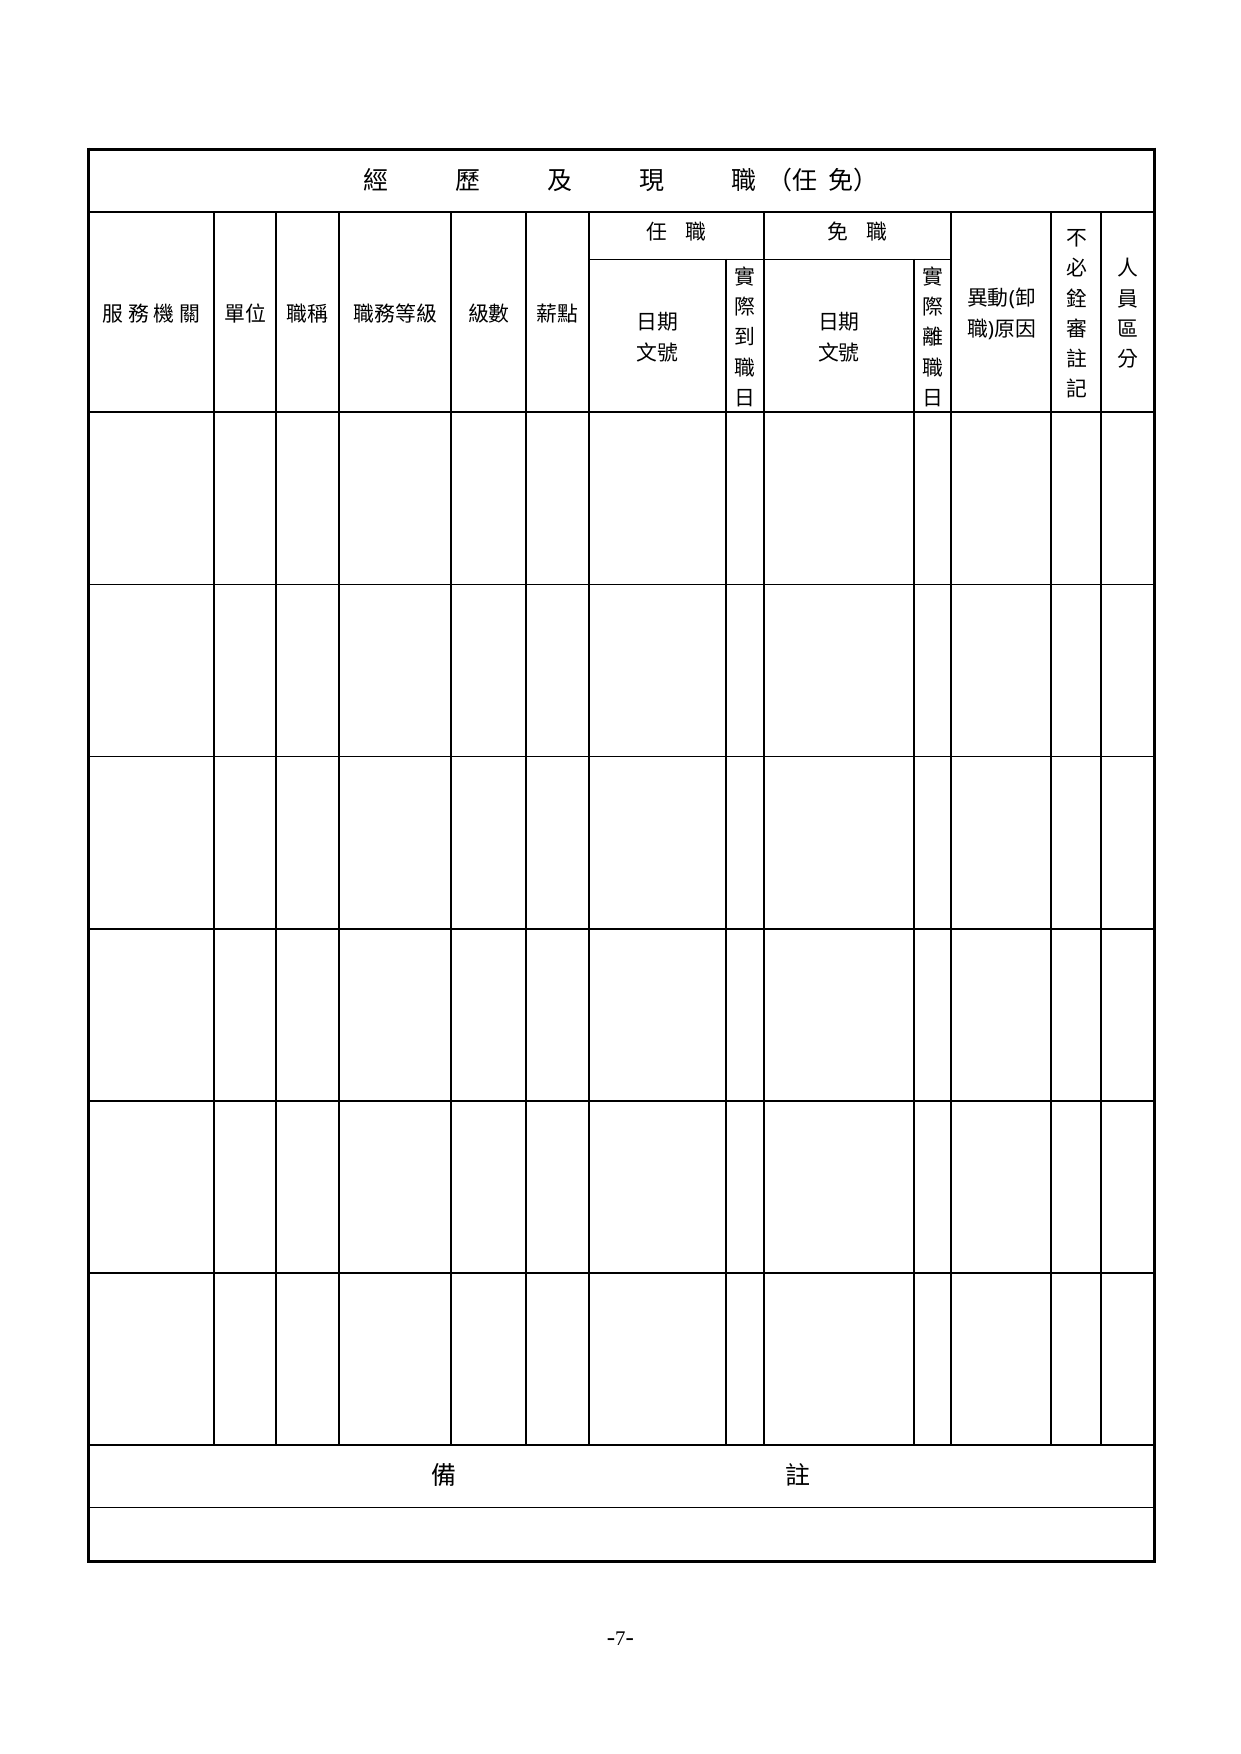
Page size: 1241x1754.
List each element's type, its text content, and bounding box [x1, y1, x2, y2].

table_cell [765, 413, 913, 583]
table_cell [952, 413, 1050, 583]
table_cell [215, 413, 275, 583]
table_cell [590, 757, 725, 928]
table_cell [90, 1508, 1153, 1560]
table_cell 職稱 [277, 213, 338, 411]
table_cell [90, 930, 213, 1100]
table_cell [340, 930, 450, 1100]
table_cell 免 職 [765, 213, 950, 259]
table_cell [590, 1102, 725, 1272]
table_cell [590, 930, 725, 1100]
table_cell [340, 413, 450, 583]
table_cell [277, 1274, 338, 1444]
table_cell [452, 1102, 525, 1272]
table_cell [277, 413, 338, 583]
table_cell [1102, 930, 1153, 1100]
table_cell [727, 1102, 763, 1272]
table_cell [452, 585, 525, 756]
table_cell [215, 757, 275, 928]
table_cell [340, 1274, 450, 1444]
table_cell [590, 413, 725, 583]
table_cell [1102, 757, 1153, 928]
table_cell 任 職 [590, 213, 763, 259]
table_cell [915, 413, 950, 583]
table_cell 人 員 區 分 [1102, 213, 1153, 411]
table_cell [277, 757, 338, 928]
table_cell [765, 1102, 913, 1272]
table_cell [215, 585, 275, 756]
table_cell 備 註 [90, 1446, 1153, 1506]
table_cell 級數 [452, 213, 525, 411]
table_cell [1052, 585, 1100, 756]
table_cell [452, 413, 525, 583]
table_cell [590, 585, 725, 756]
table_cell [915, 1102, 950, 1272]
table_cell [727, 930, 763, 1100]
table_cell [727, 585, 763, 756]
table_cell [1052, 1102, 1100, 1272]
table_cell [215, 1274, 275, 1444]
table_cell [452, 930, 525, 1100]
table_cell [1052, 757, 1100, 928]
table_cell [1052, 930, 1100, 1100]
table_cell [90, 757, 213, 928]
table_cell [277, 585, 338, 756]
table_cell [452, 1274, 525, 1444]
table_cell [915, 757, 950, 928]
table_cell [527, 585, 588, 756]
table_cell [215, 930, 275, 1100]
table_cell [90, 1102, 213, 1272]
table_cell [952, 757, 1050, 928]
table_cell 日期 文號 [765, 260, 913, 411]
table_cell [590, 1274, 725, 1444]
table_cell [1052, 1274, 1100, 1444]
table_cell [952, 1274, 1050, 1444]
table_cell 異動(卸職)原因 [952, 213, 1050, 411]
table_cell 服 務 機 關 [90, 213, 213, 411]
table_cell 實際到職日 [727, 260, 763, 411]
table_header 經 歷 及 現 職 （任 免） [90, 151, 1153, 211]
table_cell [952, 585, 1050, 756]
table_cell [915, 930, 950, 1100]
table_cell [915, 1274, 950, 1444]
table_cell [765, 1274, 913, 1444]
table_cell [340, 757, 450, 928]
table_cell [527, 930, 588, 1100]
table_cell [527, 1102, 588, 1272]
table_cell [452, 757, 525, 928]
table_cell [90, 1274, 213, 1444]
table_cell [765, 585, 913, 756]
table_cell [340, 585, 450, 756]
table_cell [765, 757, 913, 928]
table_cell [90, 585, 213, 756]
table_cell [1102, 585, 1153, 756]
table_cell [1102, 1102, 1153, 1272]
table_cell [1102, 1274, 1153, 1444]
table_cell [727, 1274, 763, 1444]
table_cell [527, 413, 588, 583]
table_cell [765, 930, 913, 1100]
table_cell 不 必 銓 審 註 記 [1052, 213, 1100, 411]
table_cell 職務等級 [340, 213, 450, 411]
table_cell [727, 413, 763, 583]
table_cell [952, 1102, 1050, 1272]
table_cell [952, 930, 1050, 1100]
table_cell [340, 1102, 450, 1272]
table_cell [90, 413, 213, 583]
table_cell [277, 1102, 338, 1272]
table_cell 實際離職日 [915, 260, 950, 411]
table_cell 單位 [215, 213, 275, 411]
table_cell [277, 930, 338, 1100]
table_cell 日期 文號 [590, 260, 725, 411]
table_cell [727, 757, 763, 928]
table_cell [1052, 413, 1100, 583]
table_cell [1102, 413, 1153, 583]
table_cell [215, 1102, 275, 1272]
table_cell [527, 1274, 588, 1444]
table_cell [915, 585, 950, 756]
table_cell [527, 757, 588, 928]
table_cell 薪點 [527, 213, 588, 411]
